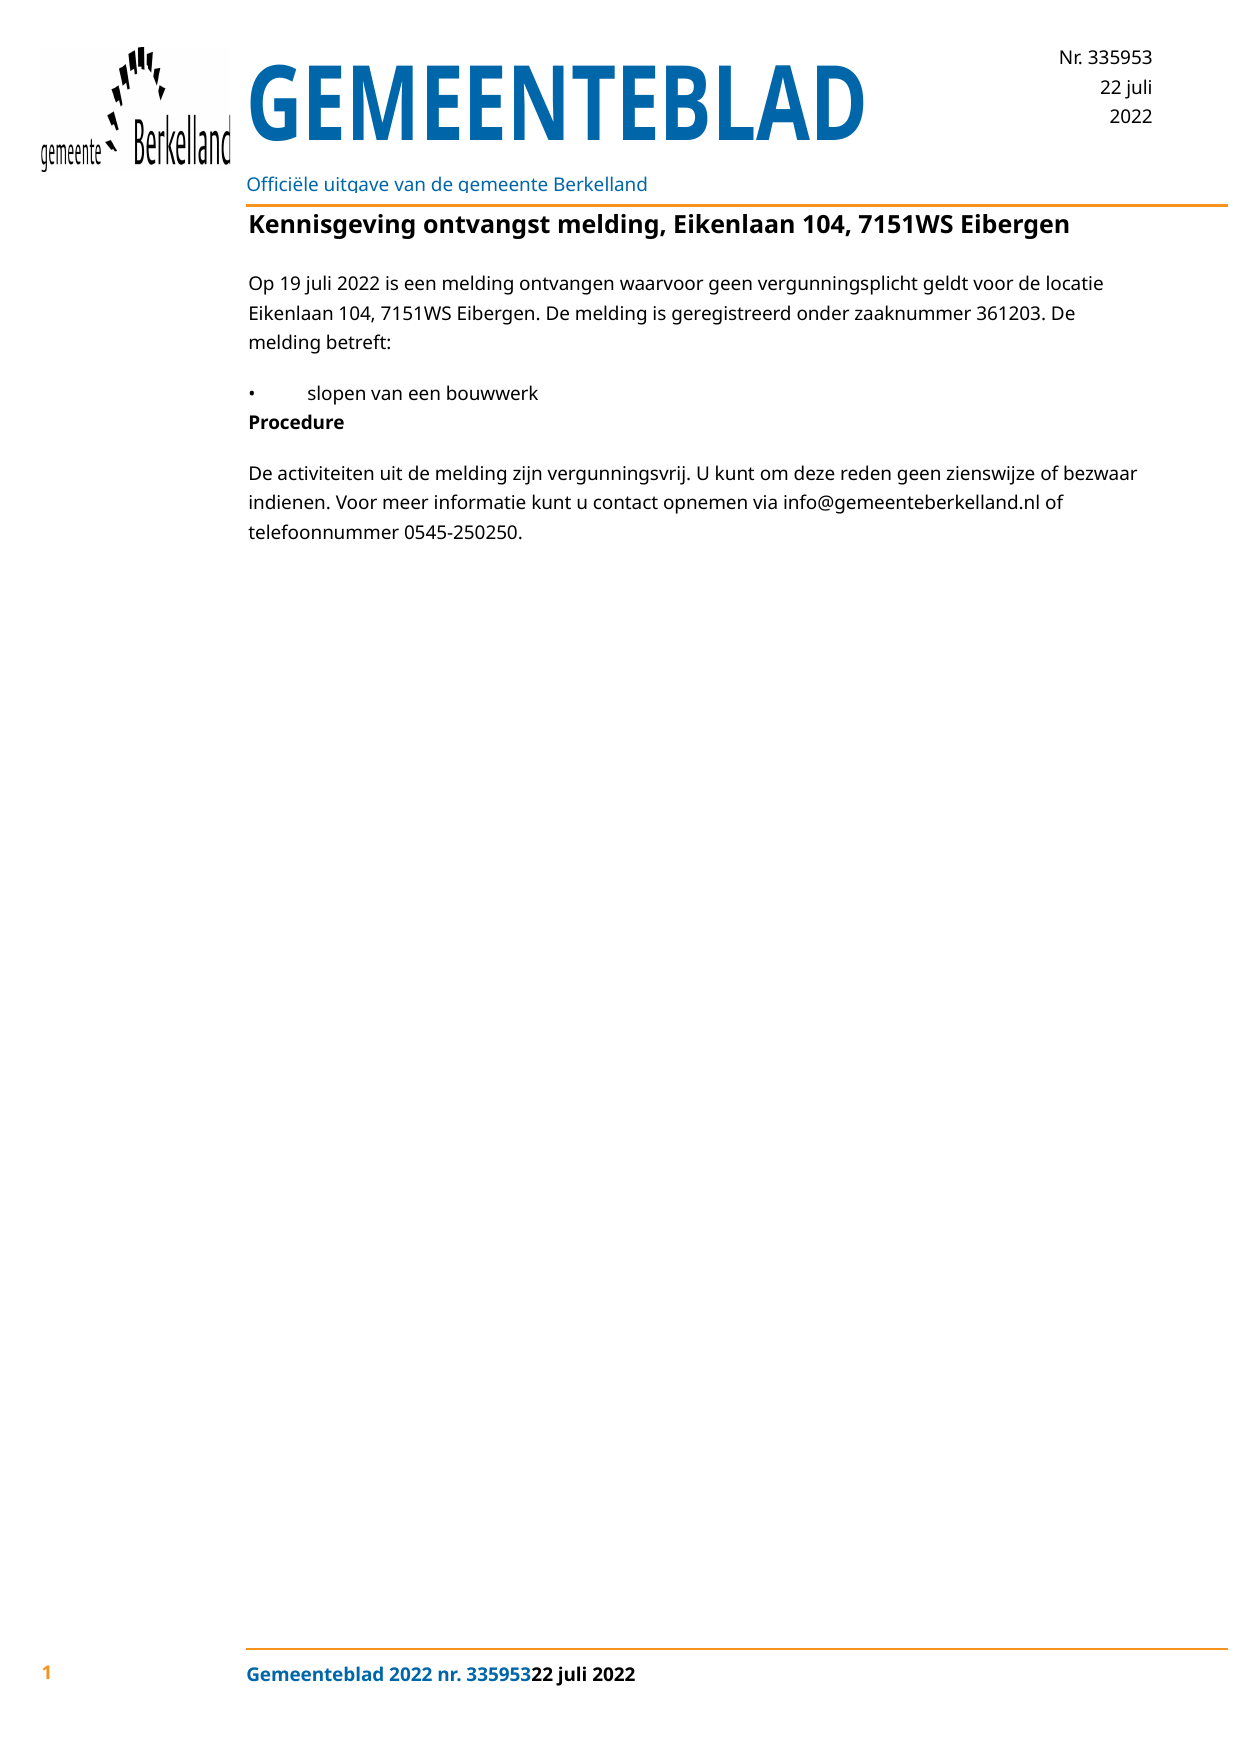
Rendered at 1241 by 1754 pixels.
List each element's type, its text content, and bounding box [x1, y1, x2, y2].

picture [41, 47, 231, 172]
text Op 19 juli 2022 is een melding ontvangen waarvoor geen vergunningsplicht geldt voor de locatie Eikenlaan 104, 7151WS Eibergen. De melding is geregistreerd onder zaaknummer 361203. De melding betreft: [248, 270, 1152, 355]
text Procedure [248, 409, 1152, 435]
list slopen van een bouwwerk [248, 380, 1152, 406]
text Kennisgeving ontvangst melding, Eikenlaan 104, 7151WS Eibergen [248, 207, 1152, 241]
text De activiteiten uit de melding zijn vergunningsvrij. U kunt om deze reden geen zienswijze of bezwaar indienen. Voor meer informatie kunt u contact opnemen via info@gemeenteberkelland.nl of telefoonnummer 0545-250250. [248, 460, 1152, 545]
